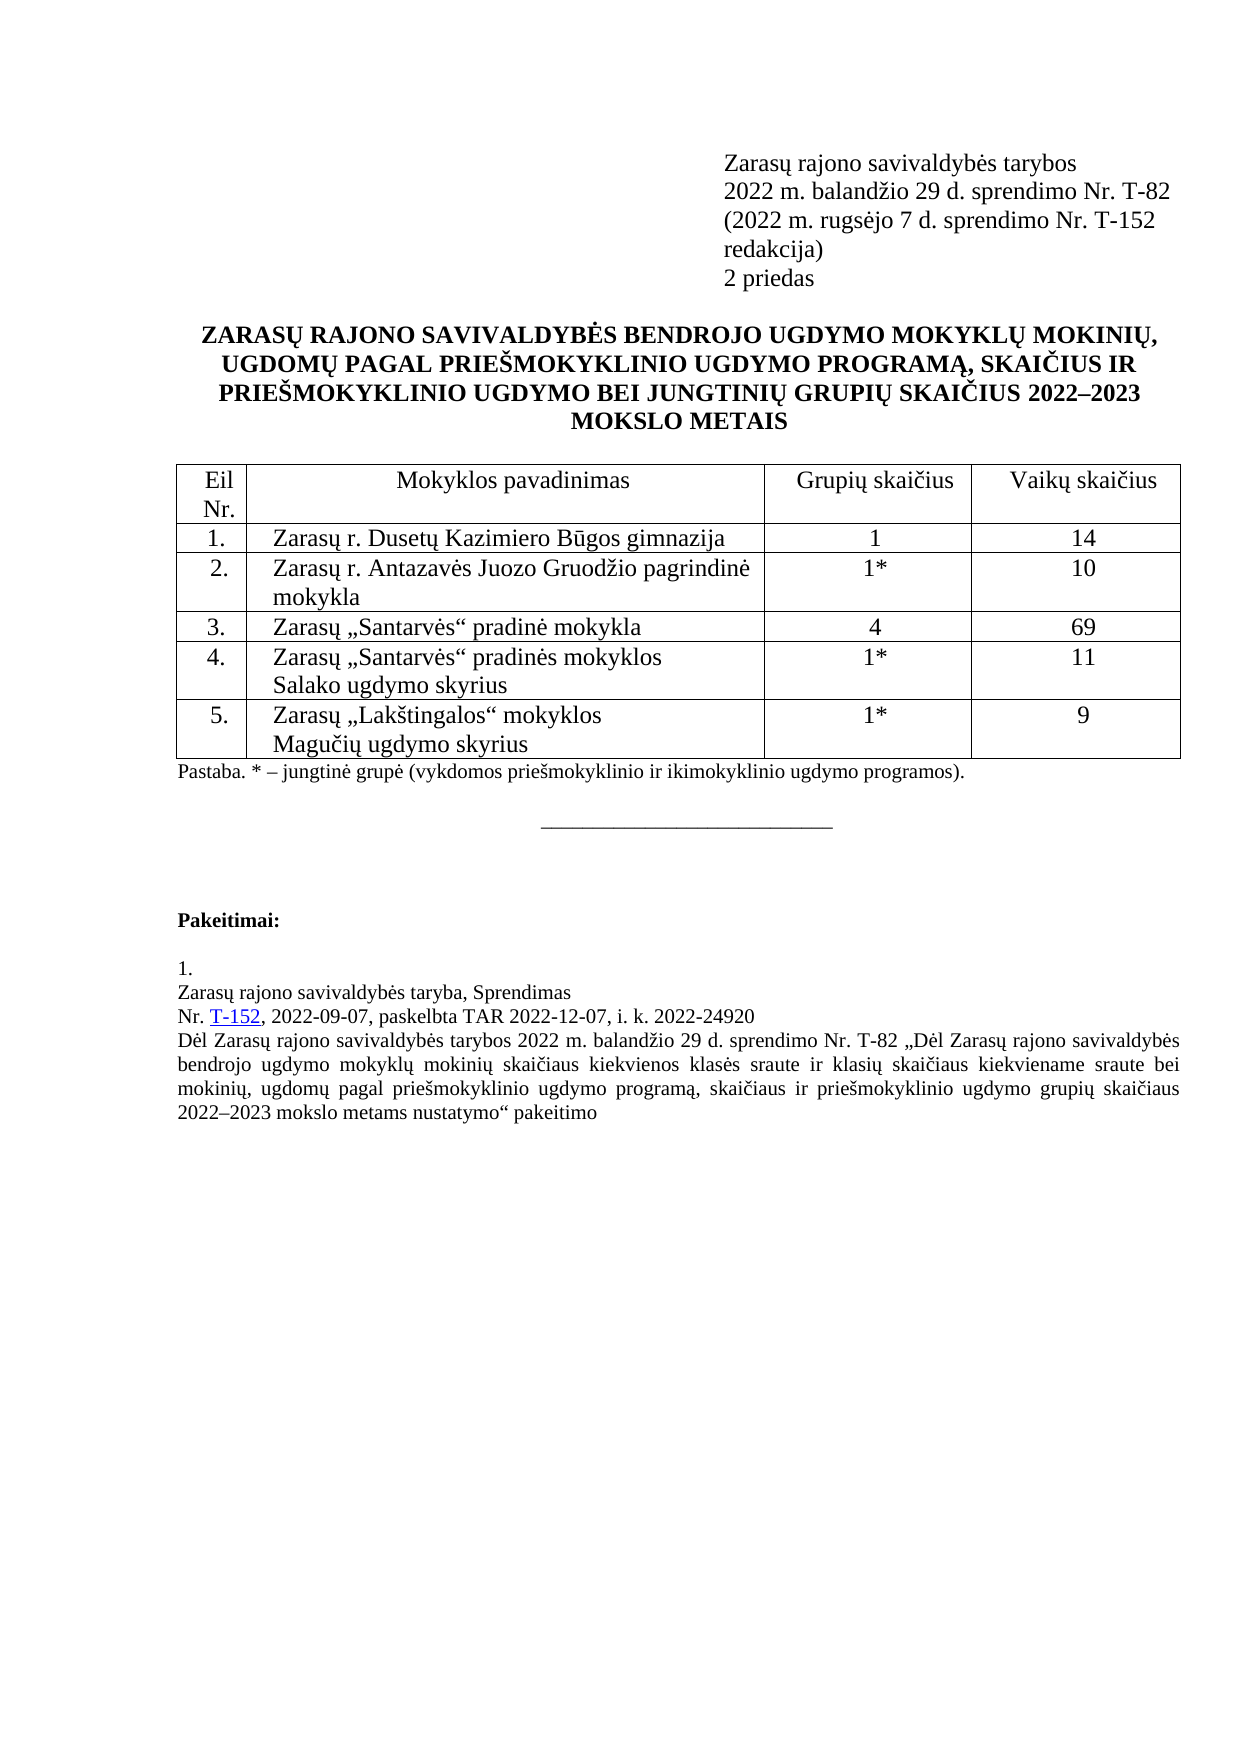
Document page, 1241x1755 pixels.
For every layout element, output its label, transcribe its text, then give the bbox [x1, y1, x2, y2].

table_cell 9 [972, 700, 1180, 758]
table_cell 1 [765, 524, 971, 552]
table_cell Zarasų r. Dusetų Kazimiero Būgos gimnazija [247, 524, 764, 552]
table_cell 69 [972, 612, 1180, 641]
text Zarasų rajono savivaldybės taryba, Sprendimas [177, 980, 1181, 1004]
text (2022 m. rugsėjo 7 d. sprendimo Nr. T-152 redakcija) [723, 205, 1181, 263]
text 2022 m. balandžio 29 d. sprendimo Nr. T-82 [723, 176, 1181, 205]
table_cell Zarasų „Lakštingalos“ mokyklos Magučių ugdymo skyrius [247, 700, 764, 758]
text Dėl Zarasų rajono savivaldybės tarybos 2022 m. balandžio 29 d. sprendimo Nr. T-82 „Dėl Zarasų rajono savivaldybės bendrojo ugdymo mokyklų mokinių skaičiaus kiekvienos klasės sraute ir klasių skaičiaus kiekviename sraute bei mokinių, ugdomų pagal priešmokyklinio ugdymo programą, skaičiaus ir priešmokyklinio ugdymo grupių skaičiaus 2022–2023 mokslo metams nustatymo“ pakeitimo [177, 1028, 1181, 1124]
table_cell 10 [972, 553, 1180, 611]
table_cell 5. [177, 700, 246, 758]
table_header Mokyklos pavadinimas [247, 465, 764, 522]
text ____________________________ [192, 807, 1181, 831]
table_header Eil Nr. [177, 465, 246, 522]
table_cell 3. [177, 612, 246, 641]
text Nr. T-152, 2022-09-07, paskelbta TAR 2022-12-07, i. k. 2022-24920 [177, 1004, 1181, 1028]
table_cell 2. [177, 553, 246, 611]
table_cell 14 [972, 524, 1180, 552]
table_cell 1. [177, 524, 246, 552]
table_header Grupių skaičius [765, 465, 971, 522]
table_cell 1* [765, 700, 971, 758]
text 1. [177, 956, 1181, 980]
table_cell Zarasų r. Antazavės Juozo Gruodžio pagrindinė mokykla [247, 553, 764, 611]
text Zarasų rajono savivaldybės tarybos [723, 148, 1181, 176]
table_cell 1* [765, 553, 971, 611]
table_cell 4 [765, 612, 971, 641]
table_cell Zarasų „Santarvės“ pradinės mokyklos Salako ugdymo skyrius [247, 642, 764, 699]
table_cell 1* [765, 642, 971, 699]
table_cell Zarasų „Santarvės“ pradinė mokykla [247, 612, 764, 641]
table_cell 11 [972, 642, 1180, 699]
table_header Vaikų skaičius [972, 465, 1180, 522]
text 2 priedas [723, 263, 1181, 291]
text ZARASŲ RAJONO SAVIVALDYBĖS BENDROJO UGDYMO MOKYKLŲ MOKINIŲ, UGDOMŲ PAGAL PRIEŠMOKYKLINIO UGDYMO PROGRAMĄ, SKAIČIUS IR PRIEŠMOKYKLINIO UGDYMO BEI JUNGTINIŲ GRUPIŲ SKAIČIUS 2022–2023 MOKSLO METAIS [177, 320, 1181, 435]
text Pastaba. * – jungtinė grupė (vykdomos priešmokyklinio ir ikimokyklinio ugdymo programos). [177, 759, 1122, 783]
table_cell 4. [177, 642, 246, 699]
text Pakeitimai: [177, 908, 1181, 932]
